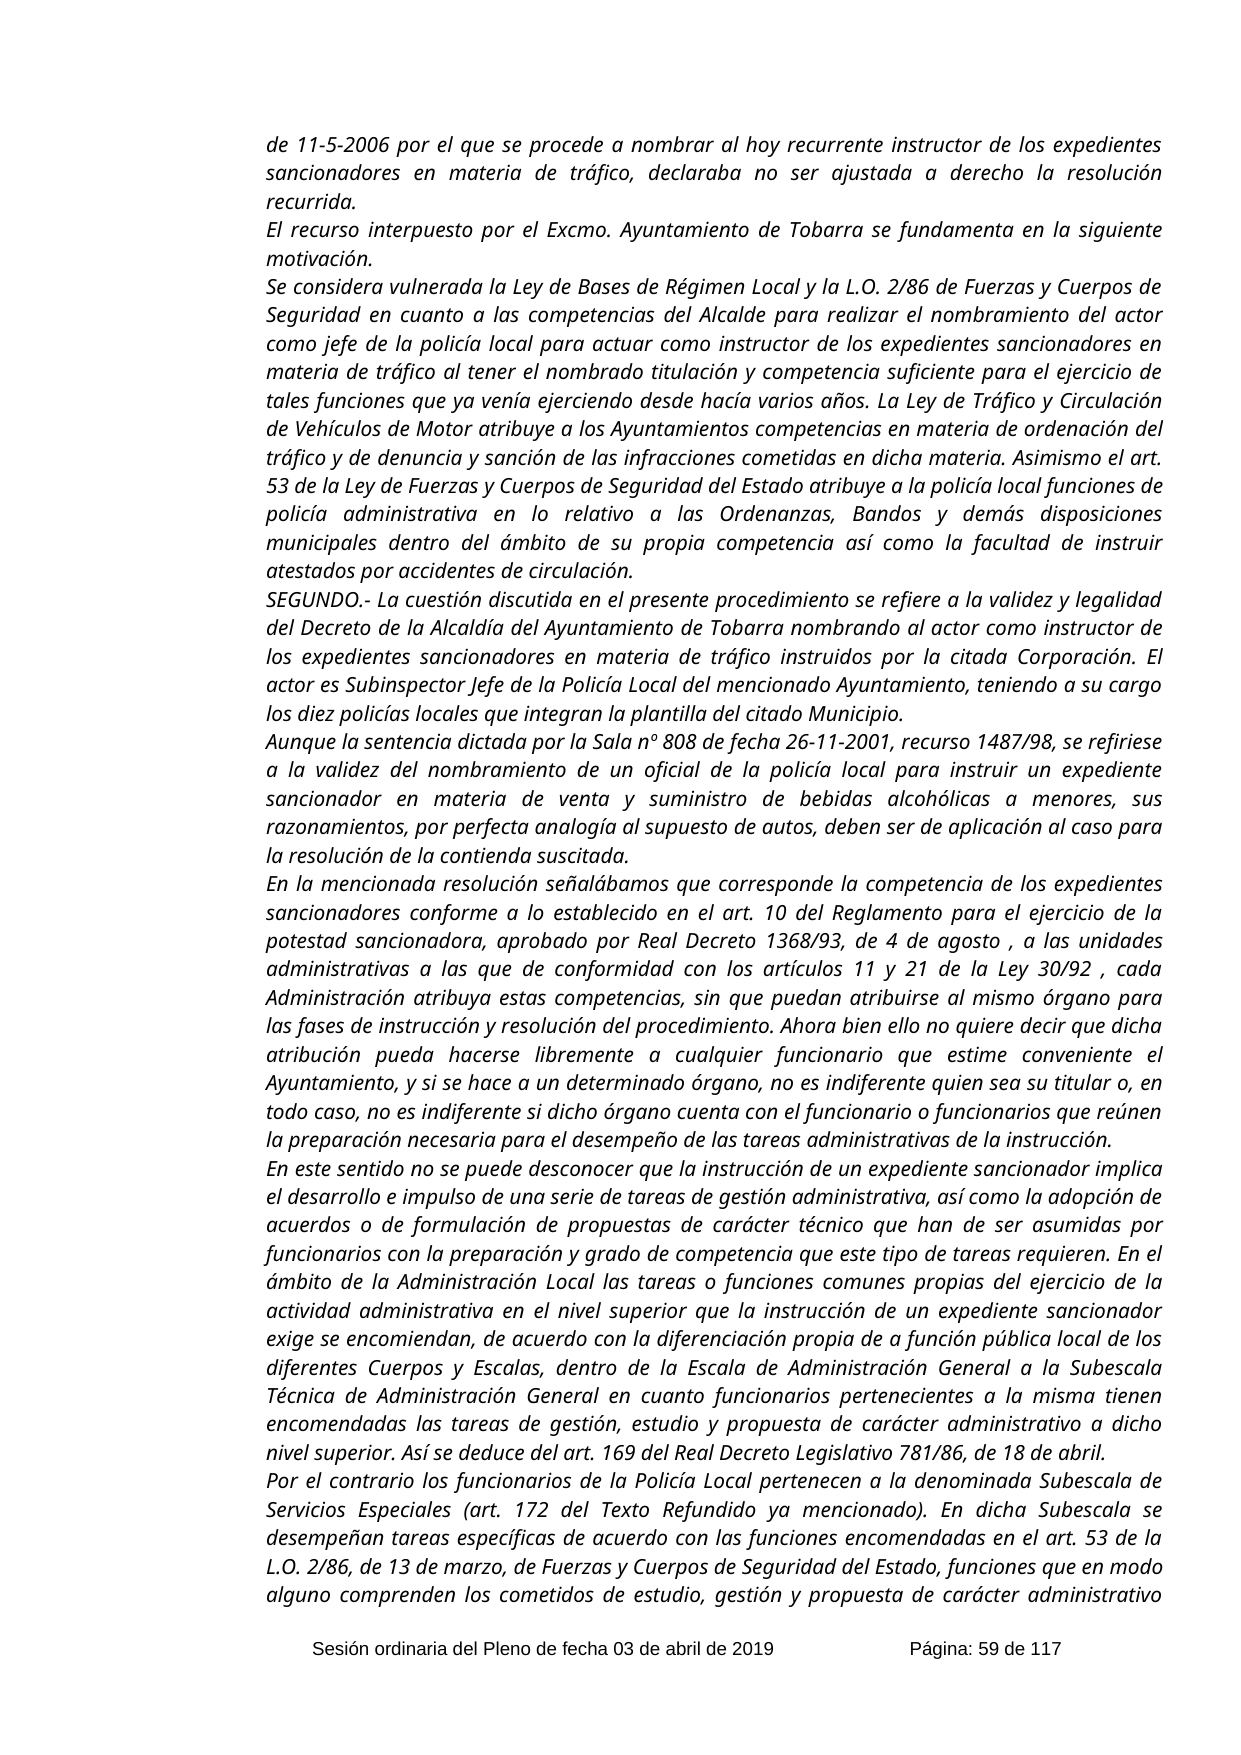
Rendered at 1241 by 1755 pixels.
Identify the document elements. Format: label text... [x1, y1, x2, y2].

text de 11-5-2006 por el que se procede a nombrar al hoy recurrente instructor de los expedientes sancionadores en materia de tráfico, declaraba no ser ajustada a derecho la resolución recurrida. [266, 130, 1167, 215]
text Por el contrario los funcionarios de la Policía Local pertenecen a la denominada Subescala de Servicios Especiales (art. 172 del Texto Refundido ya mencionado). En dicha Subescala se desempeñan tareas específicas de acuerdo con las funciones encomendadas en el art. 53 de la L.O. 2/86, de 13 de marzo, de Fuerzas y Cuerpos de Seguridad del Estado, funciones que en modo alguno comprenden los cometidos de estudio, gestión y propuesta de carácter administrativo [266, 1466, 1167, 1609]
text En este sentido no se puede desconocer que la instrucción de un expediente sancionador implica el desarrollo e impulso de una serie de tareas de gestión administrativa, así como la adopción de acuerdos o de formulación de propuestas de carácter técnico que han de ser asumidas por funcionarios con la preparación y grado de competencia que este tipo de tareas requieren. En el ámbito de la Administración Local las tareas o funciones comunes propias del ejercicio de la actividad administrativa en el nivel superior que la instrucción de un expediente sancionador exige se encomiendan, de acuerdo con la diferenciación propia de a función pública local de los diferentes Cuerpos y Escalas, dentro de la Escala de Administración General a la Subescala Técnica de Administración General en cuanto funcionarios pertenecientes a la misma tienen encomendadas las tareas de gestión, estudio y propuesta de carácter administrativo a dicho nivel superior. Así se deduce del art. 169 del Real Decreto Legislativo 781/86, de 18 de abril. [266, 1154, 1167, 1466]
text En la mencionada resolución señalábamos que corresponde la competencia de los expedientes sancionadores conforme a lo establecido en el art. 10 del Reglamento para el ejercicio de la potestad sancionadora, aprobado por Real Decreto 1368/93, de 4 de agosto , a las unidades administrativas a las que de conformidad con los artículos 11 y 21 de la Ley 30/92 , cada Administración atribuya estas competencias, sin que puedan atribuirse al mismo órgano para las fases de instrucción y resolución del procedimiento. Ahora bien ello no quiere decir que dicha atribución pueda hacerse libremente a cualquier funcionario que estime conveniente el Ayuntamiento, y si se hace a un determinado órgano, no es indiferente quien sea su titular o, en todo caso, no es indiferente si dicho órgano cuenta con el funcionario o funcionarios que reúnen la preparación necesaria para el desempeño de las tareas administrativas de la instrucción. [266, 869, 1167, 1154]
text Aunque la sentencia dictada por la Sala nº 808 de fecha 26-11-2001, recurso 1487/98, se refiriese a la validez del nombramiento de un oficial de la policía local para instruir un expediente sancionador en materia de venta y suministro de bebidas alcohólicas a menores, sus razonamientos, por perfecta analogía al supuesto de autos, deben ser de aplicación al caso para la resolución de la contienda suscitada. [266, 727, 1167, 869]
text SEGUNDO.- La cuestión discutida en el presente procedimiento se refiere a la validez y legalidad del Decreto de la Alcaldía del Ayuntamiento de Tobarra nombrando al actor como instructor de los expedientes sancionadores en materia de tráfico instruidos por la citada Corporación. El actor es Subinspector Jefe de la Policía Local del mencionado Ayuntamiento, teniendo a su cargo los diez policías locales que integran la plantilla del citado Municipio. [266, 585, 1167, 727]
text El recurso interpuesto por el Excmo. Ayuntamiento de Tobarra se fundamenta en la siguiente motivación. [266, 215, 1167, 272]
text Se considera vulnerada la Ley de Bases de Régimen Local y la L.O. 2/86 de Fuerzas y Cuerpos de Seguridad en cuanto a las competencias del Alcalde para realizar el nombramiento del actor como jefe de la policía local para actuar como instructor de los expedientes sancionadores en materia de tráfico al tener el nombrado titulación y competencia suficiente para el ejercicio de tales funciones que ya venía ejerciendo desde hacía varios años. La Ley de Tráfico y Circulación de Vehículos de Motor atribuye a los Ayuntamientos competencias en materia de ordenación del tráfico y de denuncia y sanción de las infracciones cometidas en dicha materia. Asimismo el art. 53 de la Ley de Fuerzas y Cuerpos de Seguridad del Estado atribuye a la policía local funciones de policía administrativa en lo relativo a las Ordenanzas, Bandos y demás disposiciones municipales dentro del ámbito de su propia competencia así como la facultad de instruir atestados por accidentes de circulación. [266, 272, 1167, 585]
